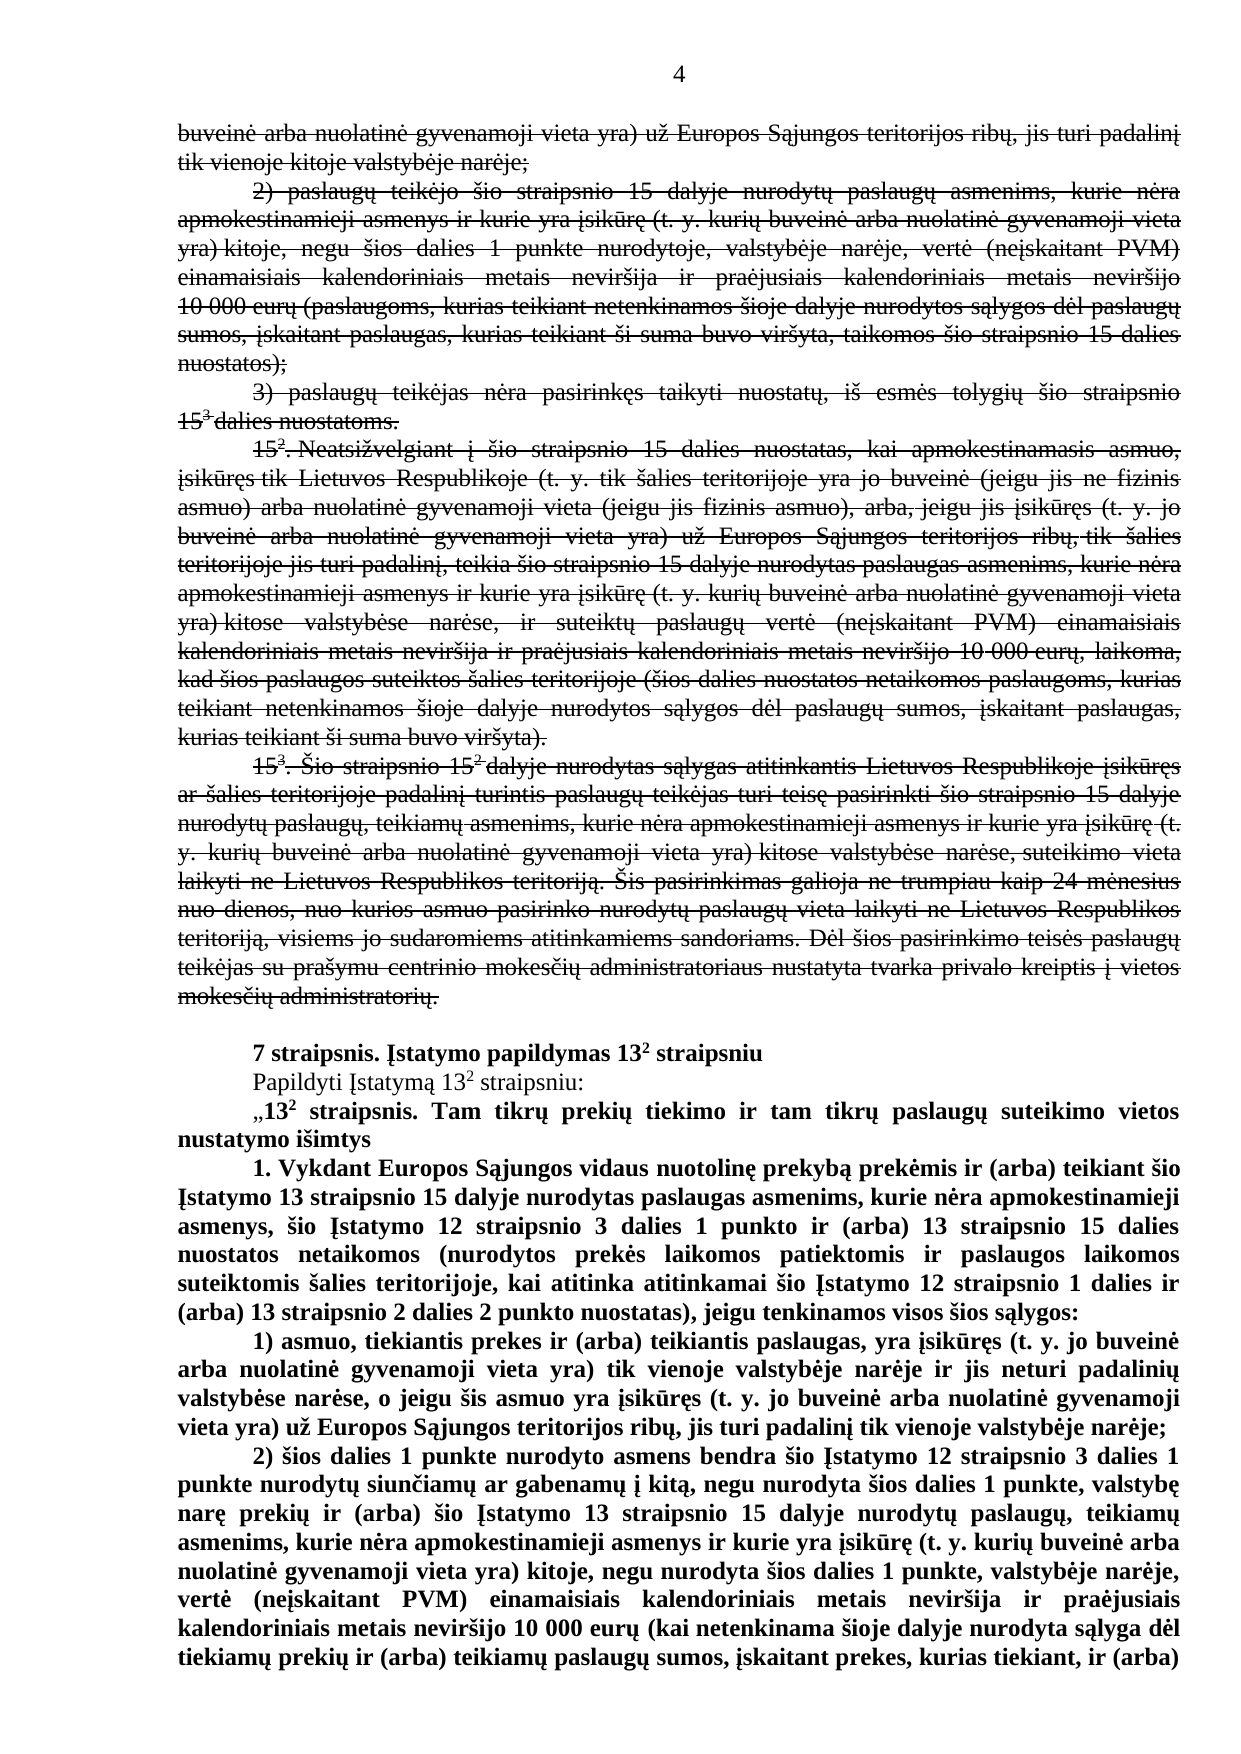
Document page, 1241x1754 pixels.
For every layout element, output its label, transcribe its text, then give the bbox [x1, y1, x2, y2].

text 152. Neatsižvelgiant į šio straipsnio 15 dalies nuostatas, kai apmokestinamasis asmuo, įsikūręs tik Lietuvos Respublikoje (t. y. tik šalies teritorijoje yra jo buveinė (jeigu jis ne fizinis asmuo) arba nuolatinė gyvenamoji vieta (jeigu jis fizinis asmuo), arba, jeigu jis įsikūręs (t. y. jo buveinė arba nuolatinė gyvenamoji vieta yra) už Europos Sąjungos teritorijos ribų, tik šalies teritorijoje jis turi padalinį, teikia šio straipsnio 15 dalyje nurodytas paslaugas asmenims, kurie nėra apmokestinamieji asmenys ir kurie yra įsikūrę (t. y. kurių buveinė arba nuolatinė gyvenamoji vieta yra) kitose valstybėse narėse, ir suteiktų paslaugų vertė (neįskaitant PVM) einamaisiais kalendoriniais metais neviršija ir praėjusiais kalendoriniais metais neviršijo 10 000 eurų, laikoma, kad šios paslaugos suteiktos šalies teritorijoje (šios dalies nuostatos netaikomos paslaugoms, kurias teikiant netenkinamos šioje dalyje nurodytos sąlygos dėl paslaugų sumos, įskaitant paslaugas, kurias teikiant ši suma buvo viršyta). [177, 710, 1181, 751]
text 153. Šio straipsnio 152 dalyje nurodytas sąlygas atitinkantis Lietuvos Respublikoje įsikūręs ar šalies teritorijoje padalinį turintis paslaugų teikėjas turi teisę pasirinkti šio straipsnio 15 dalyje nurodytų paslaugų, teikiamų asmenims, kurie nėra apmokestinamieji asmenys ir kurie yra įsikūrę (t. y. kurių buveinė arba nuolatinė gyvenamoji vieta yra) kitose valstybėse narėse, suteikimo vieta laikyti ne Lietuvos Respublikos teritoriją. Šis pasirinkimas galioja ne trumpiau kaip 24 mėnesius nuo dienos, nuo kurios asmuo pasirinko nurodytų paslaugų vieta laikyti ne Lietuvos Respublikos teritoriją, visiems jo sudaromiems atitinkamiems sandoriams. Dėl šios pasirinkimo teisės paslaugų teikėjas su prašymu centrinio mokesčių administratoriaus nustatyta tvarka privalo kreiptis į vietos mokesčių administratorių. [177, 751, 1181, 795]
text „132 straipsnis. Tam tikrų prekių tiekimo ir tam tikrų paslaugų suteikimo vietos nustatymo išimtys [177, 1096, 1181, 1153]
text 2) paslaugų teikėjo šio straipsnio 15 dalyje nurodytų paslaugų asmenims, kurie nėra apmokestinamieji asmenys ir kurie yra įsikūrę (t. y. kurių buveinė arba nuolatinė gyvenamoji vieta yra) kitoje, negu šios dalies 1 punkte nurodytoje, valstybėje narėje, vertė (neįskaitant PVM) einamaisiais kalendoriniais metais neviršija ir praėjusiais kalendoriniais metais neviršijo 10 000 eurų (paslaugoms, kurias teikiant netenkinamos šioje dalyje nurodytos sąlygos dėl paslaugų sumos, įskaitant paslaugas, kurias teikiant ši suma buvo viršyta, taikomos šio straipsnio 15 dalies nuostatos); [177, 176, 1181, 220]
text 153. Šio straipsnio 152 dalyje nurodytas sąlygas atitinkantis Lietuvos Respublikoje įsikūręs ar šalies teritorijoje padalinį turintis paslaugų teikėjas turi teisę pasirinkti šio straipsnio 15 dalyje nurodytų paslaugų, teikiamų asmenims, kurie nėra apmokestinamieji asmenys ir kurie yra įsikūrę (t. y. kurių buveinė arba nuolatinė gyvenamoji vieta yra) kitose valstybėse narėse, suteikimo vieta laikyti ne Lietuvos Respublikos teritoriją. Šis pasirinkimas galioja ne trumpiau kaip 24 mėnesius nuo dienos, nuo kurios asmuo pasirinko nurodytų paslaugų vieta laikyti ne Lietuvos Respublikos teritoriją, visiems jo sudaromiems atitinkamiems sandoriams. Dėl šios pasirinkimo teisės paslaugų teikėjas su prašymu centrinio mokesčių administratoriaus nustatyta tvarka privalo kreiptis į vietos mokesčių administratorių. [177, 883, 1181, 910]
text 153. Šio straipsnio 152 dalyje nurodytas sąlygas atitinkantis Lietuvos Respublikoje įsikūręs ar šalies teritorijoje padalinį turintis paslaugų teikėjas turi teisę pasirinkti šio straipsnio 15 dalyje nurodytų paslaugų, teikiamų asmenims, kurie nėra apmokestinamieji asmenys ir kurie yra įsikūrę (t. y. kurių buveinė arba nuolatinė gyvenamoji vieta yra) kitose valstybėse narėse, suteikimo vieta laikyti ne Lietuvos Respublikos teritoriją. Šis pasirinkimas galioja ne trumpiau kaip 24 mėnesius nuo dienos, nuo kurios asmuo pasirinko nurodytų paslaugų vieta laikyti ne Lietuvos Respublikos teritoriją, visiems jo sudaromiems atitinkamiems sandoriams. Dėl šios pasirinkimo teisės paslaugų teikėjas su prašymu centrinio mokesčių administratoriaus nustatyta tvarka privalo kreiptis į vietos mokesčių administratorių. [177, 911, 1181, 939]
text 2) paslaugų teikėjo šio straipsnio 15 dalyje nurodytų paslaugų asmenims, kurie nėra apmokestinamieji asmenys ir kurie yra įsikūrę (t. y. kurių buveinė arba nuolatinė gyvenamoji vieta yra) kitoje, negu šios dalies 1 punkte nurodytoje, valstybėje narėje, vertė (neįskaitant PVM) einamaisiais kalendoriniais metais neviršija ir praėjusiais kalendoriniais metais neviršijo 10 000 eurų (paslaugoms, kurias teikiant netenkinamos šioje dalyje nurodytos sąlygos dėl paslaugų sumos, įskaitant paslaugas, kurias teikiant ši suma buvo viršyta, taikomos šio straipsnio 15 dalies nuostatos); [177, 336, 1181, 377]
text 7 straipsnis. Įstatymo papildymas 132 straipsniu [177, 1038, 1181, 1067]
text 2) paslaugų teikėjo šio straipsnio 15 dalyje nurodytų paslaugų asmenims, kurie nėra apmokestinamieji asmenys ir kurie yra įsikūrę (t. y. kurių buveinė arba nuolatinė gyvenamoji vieta yra) kitoje, negu šios dalies 1 punkte nurodytoje, valstybėje narėje, vertė (neįskaitant PVM) einamaisiais kalendoriniais metais neviršija ir praėjusiais kalendoriniais metais neviršijo 10 000 eurų (paslaugoms, kurias teikiant netenkinamos šioje dalyje nurodytos sąlygos dėl paslaugų sumos, įskaitant paslaugas, kurias teikiant ši suma buvo viršyta, taikomos šio straipsnio 15 dalies nuostatos); [177, 221, 1181, 278]
text Papildyti Įstatymą 132 straipsniu: [177, 1067, 1181, 1096]
text 153. Šio straipsnio 152 dalyje nurodytas sąlygas atitinkantis Lietuvos Respublikoje įsikūręs ar šalies teritorijoje padalinį turintis paslaugų teikėjas turi teisę pasirinkti šio straipsnio 15 dalyje nurodytų paslaugų, teikiamų asmenims, kurie nėra apmokestinamieji asmenys ir kurie yra įsikūrę (t. y. kurių buveinė arba nuolatinė gyvenamoji vieta yra) kitose valstybėse narėse, suteikimo vieta laikyti ne Lietuvos Respublikos teritoriją. Šis pasirinkimas galioja ne trumpiau kaip 24 mėnesius nuo dienos, nuo kurios asmuo pasirinko nurodytų paslaugų vieta laikyti ne Lietuvos Respublikos teritoriją, visiems jo sudaromiems atitinkamiems sandoriams. Dėl šios pasirinkimo teisės paslaugų teikėjas su prašymu centrinio mokesčių administratoriaus nustatyta tvarka privalo kreiptis į vietos mokesčių administratorių. [177, 940, 1181, 968]
text 153. Šio straipsnio 152 dalyje nurodytas sąlygas atitinkantis Lietuvos Respublikoje įsikūręs ar šalies teritorijoje padalinį turintis paslaugų teikėjas turi teisę pasirinkti šio straipsnio 15 dalyje nurodytų paslaugų, teikiamų asmenims, kurie nėra apmokestinamieji asmenys ir kurie yra įsikūrę (t. y. kurių buveinė arba nuolatinė gyvenamoji vieta yra) kitose valstybėse narėse, suteikimo vieta laikyti ne Lietuvos Respublikos teritoriją. Šis pasirinkimas galioja ne trumpiau kaip 24 mėnesius nuo dienos, nuo kurios asmuo pasirinko nurodytų paslaugų vieta laikyti ne Lietuvos Respublikos teritoriją, visiems jo sudaromiems atitinkamiems sandoriams. Dėl šios pasirinkimo teisės paslaugų teikėjas su prašymu centrinio mokesčių administratoriaus nustatyta tvarka privalo kreiptis į vietos mokesčių administratorių. [177, 969, 1181, 1009]
text 1. Vykdant Europos Sąjungos vidaus nuotolinę prekybą prekėmis ir (arba) teikiant šio Įstatymo 13 straipsnio 15 dalyje nurodytas paslaugas asmenims, kurie nėra apmokestinamieji asmenys, šio Įstatymo 12 straipsnio 3 dalies 1 punkto ir (arba) 13 straipsnio 15 dalies nuostatos netaikomos (nurodytos prekės laikomos patiektomis ir paslaugos laikomos suteiktomis šalies teritorijoje, kai atitinka atitinkamai šio Įstatymo 12 straipsnio 1 dalies ir (arba) 13 straipsnio 2 dalies 2 punkto nuostatas), jeigu tenkinamos visos šios sąlygos: [177, 1153, 1181, 1326]
text 2) šios dalies 1 punkte nurodyto asmens bendra šio Įstatymo 12 straipsnio 3 dalies 1 punkte nurodytų siunčiamų ar gabenamų į kitą, negu nurodyta šios dalies 1 punkte, valstybę narę prekių ir (arba) šio Įstatymo 13 straipsnio 15 dalyje nurodytų paslaugų, teikiamų asmenims, kurie nėra apmokestinamieji asmenys ir kurie yra įsikūrę (t. y. kurių buveinė arba nuolatinė gyvenamoji vieta yra) kitoje, negu nurodyta šios dalies 1 punkte, valstybėje narėje, vertė (neįskaitant PVM) einamaisiais kalendoriniais metais neviršija ir praėjusiais kalendoriniais metais neviršijo 10 000 eurų (kai netenkinama šioje dalyje nurodyta sąlyga dėl tiekiamų prekių ir (arba) teikiamų paslaugų sumos, įskaitant prekes, kurias tiekiant, ir (arba) [177, 1441, 1181, 1671]
text 2) paslaugų teikėjo šio straipsnio 15 dalyje nurodytų paslaugų asmenims, kurie nėra apmokestinamieji asmenys ir kurie yra įsikūrę (t. y. kurių buveinė arba nuolatinė gyvenamoji vieta yra) kitoje, negu šios dalies 1 punkte nurodytoje, valstybėje narėje, vertė (neįskaitant PVM) einamaisiais kalendoriniais metais neviršija ir praėjusiais kalendoriniais metais neviršijo 10 000 eurų (paslaugoms, kurias teikiant netenkinamos šioje dalyje nurodytos sąlygos dėl paslaugų sumos, įskaitant paslaugas, kurias teikiant ši suma buvo viršyta, taikomos šio straipsnio 15 dalies nuostatos); [177, 279, 1181, 306]
text 152. Neatsižvelgiant į šio straipsnio 15 dalies nuostatas, kai apmokestinamasis asmuo, įsikūręs tik Lietuvos Respublikoje (t. y. tik šalies teritorijoje yra jo buveinė (jeigu jis ne fizinis asmuo) arba nuolatinė gyvenamoji vieta (jeigu jis fizinis asmuo), arba, jeigu jis įsikūręs (t. y. jo buveinė arba nuolatinė gyvenamoji vieta yra) už Europos Sąjungos teritorijos ribų, tik šalies teritorijoje jis turi padalinį, teikia šio straipsnio 15 dalyje nurodytas paslaugas asmenims, kurie nėra apmokestinamieji asmenys ir kurie yra įsikūrę (t. y. kurių buveinė arba nuolatinė gyvenamoji vieta yra) kitose valstybėse narėse, ir suteiktų paslaugų vertė (neįskaitant PVM) einamaisiais kalendoriniais metais neviršija ir praėjusiais kalendoriniais metais neviršijo 10 000 eurų, laikoma, kad šios paslaugos suteiktos šalies teritorijoje (šios dalies nuostatos netaikomos paslaugoms, kurias teikiant netenkinamos šioje dalyje nurodytos sąlygos dėl paslaugų sumos, įskaitant paslaugas, kurias teikiant ši suma buvo viršyta). [177, 624, 1181, 651]
text 152. Neatsižvelgiant į šio straipsnio 15 dalies nuostatas, kai apmokestinamasis asmuo, įsikūręs tik Lietuvos Respublikoje (t. y. tik šalies teritorijoje yra jo buveinė (jeigu jis ne fizinis asmuo) arba nuolatinė gyvenamoji vieta (jeigu jis fizinis asmuo), arba, jeigu jis įsikūręs (t. y. jo buveinė arba nuolatinė gyvenamoji vieta yra) už Europos Sąjungos teritorijos ribų, tik šalies teritorijoje jis turi padalinį, teikia šio straipsnio 15 dalyje nurodytas paslaugas asmenims, kurie nėra apmokestinamieji asmenys ir kurie yra įsikūrę (t. y. kurių buveinė arba nuolatinė gyvenamoji vieta yra) kitose valstybėse narėse, ir suteiktų paslaugų vertė (neįskaitant PVM) einamaisiais kalendoriniais metais neviršija ir praėjusiais kalendoriniais metais neviršijo 10 000 eurų, laikoma, kad šios paslaugos suteiktos šalies teritorijoje (šios dalies nuostatos netaikomos paslaugoms, kurias teikiant netenkinamos šioje dalyje nurodytos sąlygos dėl paslaugų sumos, įskaitant paslaugas, kurias teikiant ši suma buvo viršyta). [177, 537, 1181, 565]
text 152. Neatsižvelgiant į šio straipsnio 15 dalies nuostatas, kai apmokestinamasis asmuo, įsikūręs tik Lietuvos Respublikoje (t. y. tik šalies teritorijoje yra jo buveinė (jeigu jis ne fizinis asmuo) arba nuolatinė gyvenamoji vieta (jeigu jis fizinis asmuo), arba, jeigu jis įsikūręs (t. y. jo buveinė arba nuolatinė gyvenamoji vieta yra) už Europos Sąjungos teritorijos ribų, tik šalies teritorijoje jis turi padalinį, teikia šio straipsnio 15 dalyje nurodytas paslaugas asmenims, kurie nėra apmokestinamieji asmenys ir kurie yra įsikūrę (t. y. kurių buveinė arba nuolatinė gyvenamoji vieta yra) kitose valstybėse narėse, ir suteiktų paslaugų vertė (neįskaitant PVM) einamaisiais kalendoriniais metais neviršija ir praėjusiais kalendoriniais metais neviršijo 10 000 eurų, laikoma, kad šios paslaugos suteiktos šalies teritorijoje (šios dalies nuostatos netaikomos paslaugoms, kurias teikiant netenkinamos šioje dalyje nurodytos sąlygos dėl paslaugų sumos, įskaitant paslaugas, kurias teikiant ši suma buvo viršyta). [177, 681, 1181, 709]
text 1) paslaugų teikėjas įsikūręs (t. y. jo buveinė arba nuolatinė gyvenamoji vieta yra) tik vienoje kitoje valstybėje narėje ir jis neturi padalinių valstybėse narėse, o jeigu jis įsikūręs (t. y. jo buveinė arba nuolatinė gyvenamoji vieta yra) už Europos Sąjungos teritorijos ribų, jis turi padalinį tik vienoje kitoje valstybėje narėje; [177, 135, 1181, 176]
text 152. Neatsižvelgiant į šio straipsnio 15 dalies nuostatas, kai apmokestinamasis asmuo, įsikūręs tik Lietuvos Respublikoje (t. y. tik šalies teritorijoje yra jo buveinė (jeigu jis ne fizinis asmuo) arba nuolatinė gyvenamoji vieta (jeigu jis fizinis asmuo), arba, jeigu jis įsikūręs (t. y. jo buveinė arba nuolatinė gyvenamoji vieta yra) už Europos Sąjungos teritorijos ribų, tik šalies teritorijoje jis turi padalinį, teikia šio straipsnio 15 dalyje nurodytas paslaugas asmenims, kurie nėra apmokestinamieji asmenys ir kurie yra įsikūrę (t. y. kurių buveinė arba nuolatinė gyvenamoji vieta yra) kitose valstybėse narėse, ir suteiktų paslaugų vertė (neįskaitant PVM) einamaisiais kalendoriniais metais neviršija ir praėjusiais kalendoriniais metais neviršijo 10 000 eurų, laikoma, kad šios paslaugos suteiktos šalies teritorijoje (šios dalies nuostatos netaikomos paslaugoms, kurias teikiant netenkinamos šioje dalyje nurodytos sąlygos dėl paslaugų sumos, įskaitant paslaugas, kurias teikiant ši suma buvo viršyta). [177, 595, 1181, 623]
text 152. Neatsižvelgiant į šio straipsnio 15 dalies nuostatas, kai apmokestinamasis asmuo, įsikūręs tik Lietuvos Respublikoje (t. y. tik šalies teritorijoje yra jo buveinė (jeigu jis ne fizinis asmuo) arba nuolatinė gyvenamoji vieta (jeigu jis fizinis asmuo), arba, jeigu jis įsikūręs (t. y. jo buveinė arba nuolatinė gyvenamoji vieta yra) už Europos Sąjungos teritorijos ribų, tik šalies teritorijoje jis turi padalinį, teikia šio straipsnio 15 dalyje nurodytas paslaugas asmenims, kurie nėra apmokestinamieji asmenys ir kurie yra įsikūrę (t. y. kurių buveinė arba nuolatinė gyvenamoji vieta yra) kitose valstybėse narėse, ir suteiktų paslaugų vertė (neįskaitant PVM) einamaisiais kalendoriniais metais neviršija ir praėjusiais kalendoriniais metais neviršijo 10 000 eurų, laikoma, kad šios paslaugos suteiktos šalies teritorijoje (šios dalies nuostatos netaikomos paslaugoms, kurias teikiant netenkinamos šioje dalyje nurodytos sąlygos dėl paslaugų sumos, įskaitant paslaugas, kurias teikiant ši suma buvo viršyta). [177, 652, 1181, 680]
text 153. Šio straipsnio 152 dalyje nurodytas sąlygas atitinkantis Lietuvos Respublikoje įsikūręs ar šalies teritorijoje padalinį turintis paslaugų teikėjas turi teisę pasirinkti šio straipsnio 15 dalyje nurodytų paslaugų, teikiamų asmenims, kurie nėra apmokestinamieji asmenys ir kurie yra įsikūrę (t. y. kurių buveinė arba nuolatinė gyvenamoji vieta yra) kitose valstybėse narėse, suteikimo vieta laikyti ne Lietuvos Respublikos teritoriją. Šis pasirinkimas galioja ne trumpiau kaip 24 mėnesius nuo dienos, nuo kurios asmuo pasirinko nurodytų paslaugų vieta laikyti ne Lietuvos Respublikos teritoriją, visiems jo sudaromiems atitinkamiems sandoriams. Dėl šios pasirinkimo teisės paslaugų teikėjas su prašymu centrinio mokesčių administratoriaus nustatyta tvarka privalo kreiptis į vietos mokesčių administratorių. [177, 825, 1181, 853]
text 152. Neatsižvelgiant į šio straipsnio 15 dalies nuostatas, kai apmokestinamasis asmuo, įsikūręs tik Lietuvos Respublikoje (t. y. tik šalies teritorijoje yra jo buveinė (jeigu jis ne fizinis asmuo) arba nuolatinė gyvenamoji vieta (jeigu jis fizinis asmuo), arba, jeigu jis įsikūręs (t. y. jo buveinė arba nuolatinė gyvenamoji vieta yra) už Europos Sąjungos teritorijos ribų, tik šalies teritorijoje jis turi padalinį, teikia šio straipsnio 15 dalyje nurodytas paslaugas asmenims, kurie nėra apmokestinamieji asmenys ir kurie yra įsikūrę (t. y. kurių buveinė arba nuolatinė gyvenamoji vieta yra) kitose valstybėse narėse, ir suteiktų paslaugų vertė (neįskaitant PVM) einamaisiais kalendoriniais metais neviršija ir praėjusiais kalendoriniais metais neviršijo 10 000 eurų, laikoma, kad šios paslaugos suteiktos šalies teritorijoje (šios dalies nuostatos netaikomos paslaugoms, kurias teikiant netenkinamos šioje dalyje nurodytos sąlygos dėl paslaugų sumos, įskaitant paslaugas, kurias teikiant ši suma buvo viršyta). [177, 566, 1181, 594]
text 1) asmuo, tiekiantis prekes ir (arba) teikiantis paslaugas, yra įsikūręs (t. y. jo buveinė arba nuolatinė gyvenamoji vieta yra) tik vienoje valstybėje narėje ir jis neturi padalinių valstybėse narėse, o jeigu šis asmuo yra įsikūręs (t. y. jo buveinė arba nuolatinė gyvenamoji vieta yra) už Europos Sąjungos teritorijos ribų, jis turi padalinį tik vienoje valstybėje narėje; [177, 1326, 1181, 1441]
text 153. Šio straipsnio 152 dalyje nurodytas sąlygas atitinkantis Lietuvos Respublikoje įsikūręs ar šalies teritorijoje padalinį turintis paslaugų teikėjas turi teisę pasirinkti šio straipsnio 15 dalyje nurodytų paslaugų, teikiamų asmenims, kurie nėra apmokestinamieji asmenys ir kurie yra įsikūrę (t. y. kurių buveinė arba nuolatinė gyvenamoji vieta yra) kitose valstybėse narėse, suteikimo vieta laikyti ne Lietuvos Respublikos teritoriją. Šis pasirinkimas galioja ne trumpiau kaip 24 mėnesius nuo dienos, nuo kurios asmuo pasirinko nurodytų paslaugų vieta laikyti ne Lietuvos Respublikos teritoriją, visiems jo sudaromiems atitinkamiems sandoriams. Dėl šios pasirinkimo teisės paslaugų teikėjas su prašymu centrinio mokesčių administratoriaus nustatyta tvarka privalo kreiptis į vietos mokesčių administratorių. [177, 854, 1181, 881]
text 152. Neatsižvelgiant į šio straipsnio 15 dalies nuostatas, kai apmokestinamasis asmuo, įsikūręs tik Lietuvos Respublikoje (t. y. tik šalies teritorijoje yra jo buveinė (jeigu jis ne fizinis asmuo) arba nuolatinė gyvenamoji vieta (jeigu jis fizinis asmuo), arba, jeigu jis įsikūręs (t. y. jo buveinė arba nuolatinė gyvenamoji vieta yra) už Europos Sąjungos teritorijos ribų, tik šalies teritorijoje jis turi padalinį, teikia šio straipsnio 15 dalyje nurodytas paslaugas asmenims, kurie nėra apmokestinamieji asmenys ir kurie yra įsikūrę (t. y. kurių buveinė arba nuolatinė gyvenamoji vieta yra) kitose valstybėse narėse, ir suteiktų paslaugų vertė (neįskaitant PVM) einamaisiais kalendoriniais metais neviršija ir praėjusiais kalendoriniais metais neviršijo 10 000 eurų, laikoma, kad šios paslaugos suteiktos šalies teritorijoje (šios dalies nuostatos netaikomos paslaugoms, kurias teikiant netenkinamos šioje dalyje nurodytos sąlygos dėl paslaugų sumos, įskaitant paslaugas, kurias teikiant ši suma buvo viršyta). [177, 480, 1181, 536]
text 3) paslaugų teikėjas nėra pasirinkęs taikyti nuostatų, iš esmės tolygių šio straipsnio 153 dalies nuostatoms. [177, 377, 1181, 434]
text 1) paslaugų teikėjas įsikūręs (t. y. jo buveinė arba nuolatinė gyvenamoji vieta yra) tik vienoje kitoje valstybėje narėje ir jis neturi padalinių valstybėse narėse, o jeigu jis įsikūręs (t. y. jo buveinė arba nuolatinė gyvenamoji vieta yra) už Europos Sąjungos teritorijos ribų, jis turi padalinį tik vienoje kitoje valstybėje narėje; [177, 118, 1181, 134]
text 152. Neatsižvelgiant į šio straipsnio 15 dalies nuostatas, kai apmokestinamasis asmuo, įsikūręs tik Lietuvos Respublikoje (t. y. tik šalies teritorijoje yra jo buveinė (jeigu jis ne fizinis asmuo) arba nuolatinė gyvenamoji vieta (jeigu jis fizinis asmuo), arba, jeigu jis įsikūręs (t. y. jo buveinė arba nuolatinė gyvenamoji vieta yra) už Europos Sąjungos teritorijos ribų, tik šalies teritorijoje jis turi padalinį, teikia šio straipsnio 15 dalyje nurodytas paslaugas asmenims, kurie nėra apmokestinamieji asmenys ir kurie yra įsikūrę (t. y. kurių buveinė arba nuolatinė gyvenamoji vieta yra) kitose valstybėse narėse, ir suteiktų paslaugų vertė (neįskaitant PVM) einamaisiais kalendoriniais metais neviršija ir praėjusiais kalendoriniais metais neviršijo 10 000 eurų, laikoma, kad šios paslaugos suteiktos šalies teritorijoje (šios dalies nuostatos netaikomos paslaugoms, kurias teikiant netenkinamos šioje dalyje nurodytos sąlygos dėl paslaugų sumos, įskaitant paslaugas, kurias teikiant ši suma buvo viršyta). [177, 434, 1181, 479]
text 153. Šio straipsnio 152 dalyje nurodytas sąlygas atitinkantis Lietuvos Respublikoje įsikūręs ar šalies teritorijoje padalinį turintis paslaugų teikėjas turi teisę pasirinkti šio straipsnio 15 dalyje nurodytų paslaugų, teikiamų asmenims, kurie nėra apmokestinamieji asmenys ir kurie yra įsikūrę (t. y. kurių buveinė arba nuolatinė gyvenamoji vieta yra) kitose valstybėse narėse, suteikimo vieta laikyti ne Lietuvos Respublikos teritoriją. Šis pasirinkimas galioja ne trumpiau kaip 24 mėnesius nuo dienos, nuo kurios asmuo pasirinko nurodytų paslaugų vieta laikyti ne Lietuvos Respublikos teritoriją, visiems jo sudaromiems atitinkamiems sandoriams. Dėl šios pasirinkimo teisės paslaugų teikėjas su prašymu centrinio mokesčių administratoriaus nustatyta tvarka privalo kreiptis į vietos mokesčių administratorių. [177, 796, 1181, 824]
text 2) paslaugų teikėjo šio straipsnio 15 dalyje nurodytų paslaugų asmenims, kurie nėra apmokestinamieji asmenys ir kurie yra įsikūrę (t. y. kurių buveinė arba nuolatinė gyvenamoji vieta yra) kitoje, negu šios dalies 1 punkte nurodytoje, valstybėje narėje, vertė (neįskaitant PVM) einamaisiais kalendoriniais metais neviršija ir praėjusiais kalendoriniais metais neviršijo 10 000 eurų (paslaugoms, kurias teikiant netenkinamos šioje dalyje nurodytos sąlygos dėl paslaugų sumos, įskaitant paslaugas, kurias teikiant ši suma buvo viršyta, taikomos šio straipsnio 15 dalies nuostatos); [177, 307, 1181, 335]
